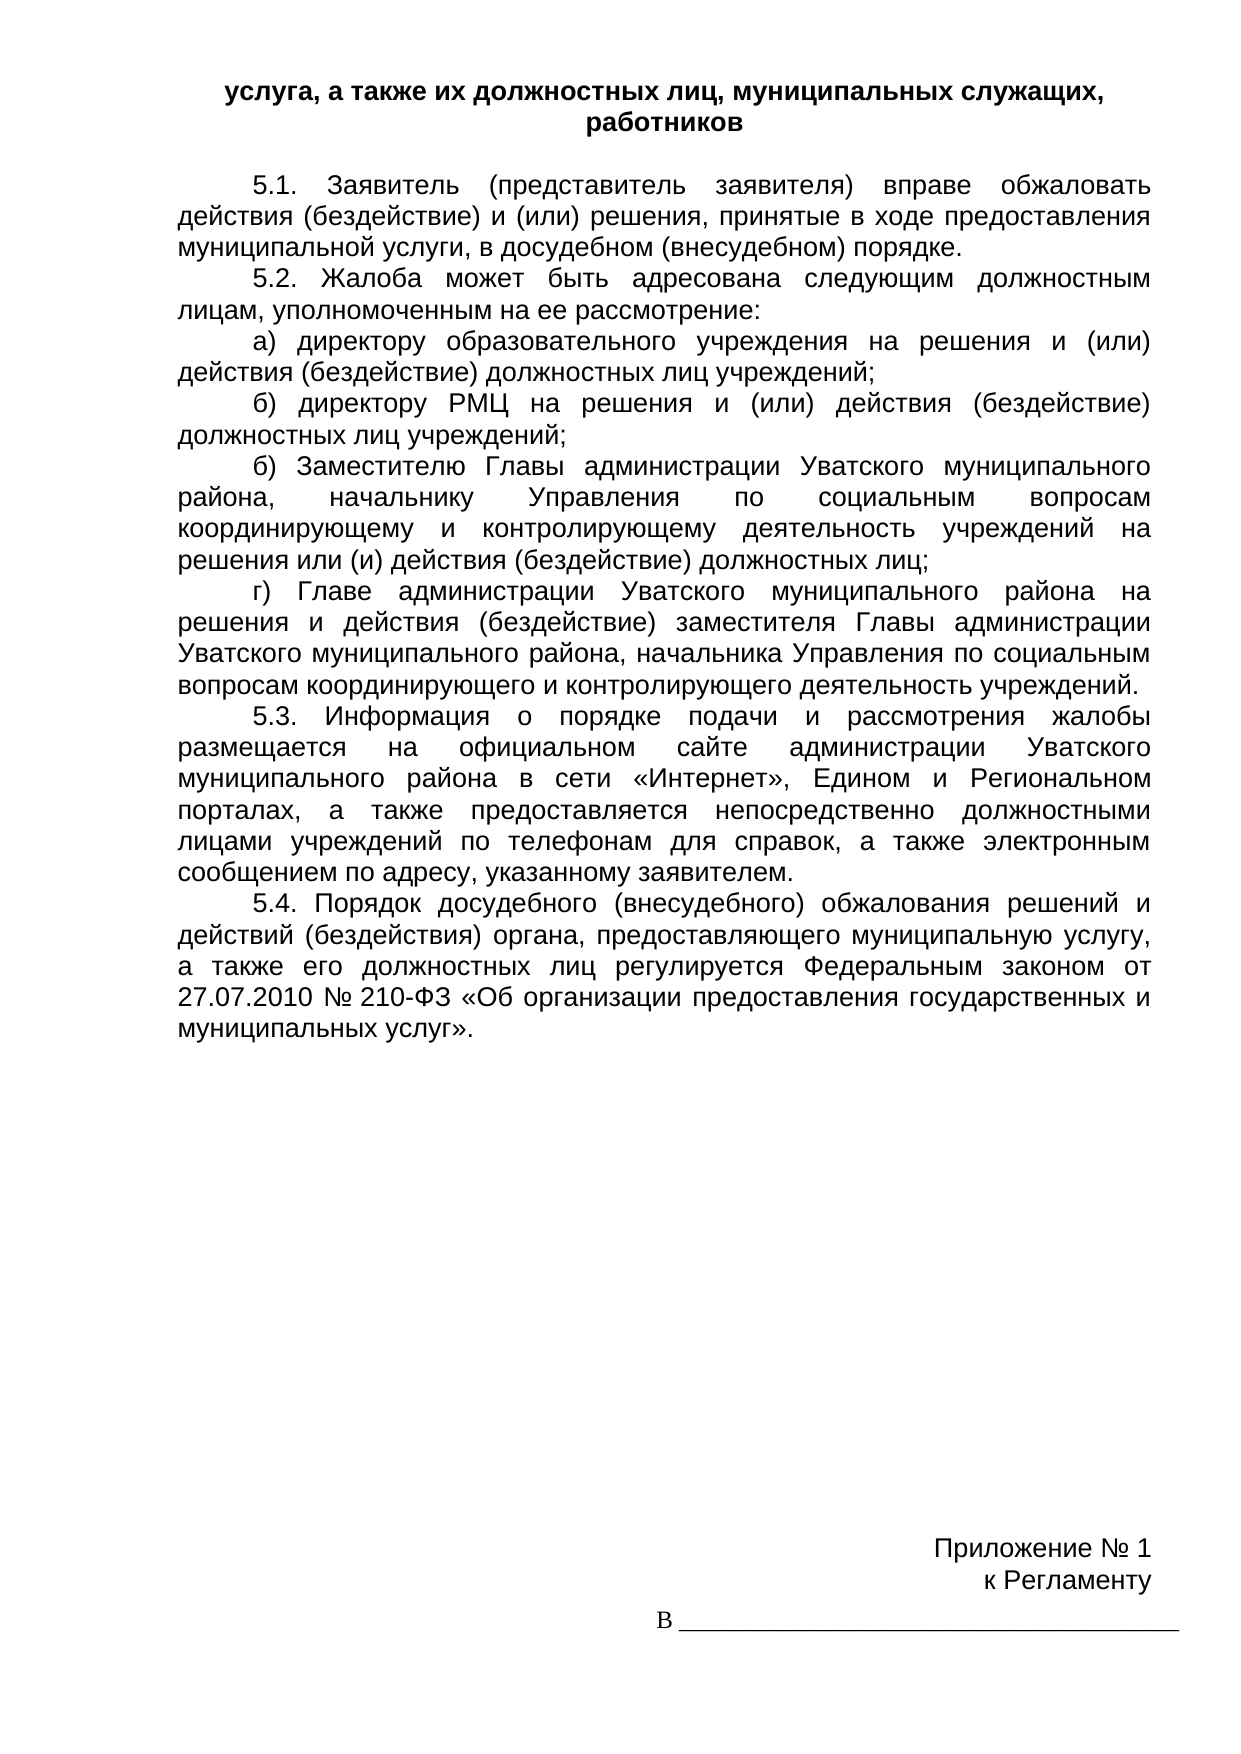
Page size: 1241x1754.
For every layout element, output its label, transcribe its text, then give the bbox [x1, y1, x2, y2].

text 5.4. Порядок досудебного (внесудебного) обжалования решений и действий (бездействия) органа, предоставляющего муниципальную услугу, а также его должностных лиц регулируется Федеральным законом от 27.07.2010 № 210-ФЗ «Об организации предоставления государственных и муниципальных услуг». [177, 887, 1152, 1044]
text 5.3. Информация о порядке подачи и рассмотрения жалобы размещается на официальном сайте администрации Уватского муниципального района в сети «Интернет», Едином и Региональном порталах, а также предоставляется непосредственно должностными лицами учреждений по телефонам для справок, а также электронным сообщением по адресу, указанному заявителем. [177, 700, 1152, 887]
title услуга, а также их должностных лиц, муниципальных служащих, работников [177, 75, 1152, 137]
table_header [177, 1595, 649, 1645]
text б) Заместителю Главы администрации Уватского муниципального района, начальнику Управления по социальным вопросам координирующему и контролирующему деятельность учреждений на решения или (и) действия (бездействие) должностных лиц; [177, 450, 1152, 575]
text 5.1. Заявитель (представитель заявителя) вправе обжаловать действия (бездействие) и (или) решения, принятые в ходе предоставления муниципальной услуги, в досудебном (внесудебном) порядке. [177, 169, 1152, 262]
text 5.2. Жалоба может быть адресована следующим должностным лицам, уполномоченным на ее рассмотрение: [177, 262, 1152, 325]
text Приложение № 1 [177, 1532, 1152, 1564]
text г) Главе администрации Уватского муниципального района на решения и действия (бездействие) заместителя Главы администрации Уватского муниципального района, начальника Управления по социальным вопросам координирующего и контролирующего деятельность учреждений. [177, 575, 1152, 700]
text а) директору образовательного учреждения на решения и (или) действия (бездействие) должностных лиц учреждений; [177, 325, 1152, 387]
text к Регламенту [177, 1564, 1152, 1595]
table_header В ________________________________________ [650, 1595, 1211, 1645]
text б) директору РМЦ на решения и (или) действия (бездействие) должностных лиц учреждений; [177, 387, 1152, 450]
